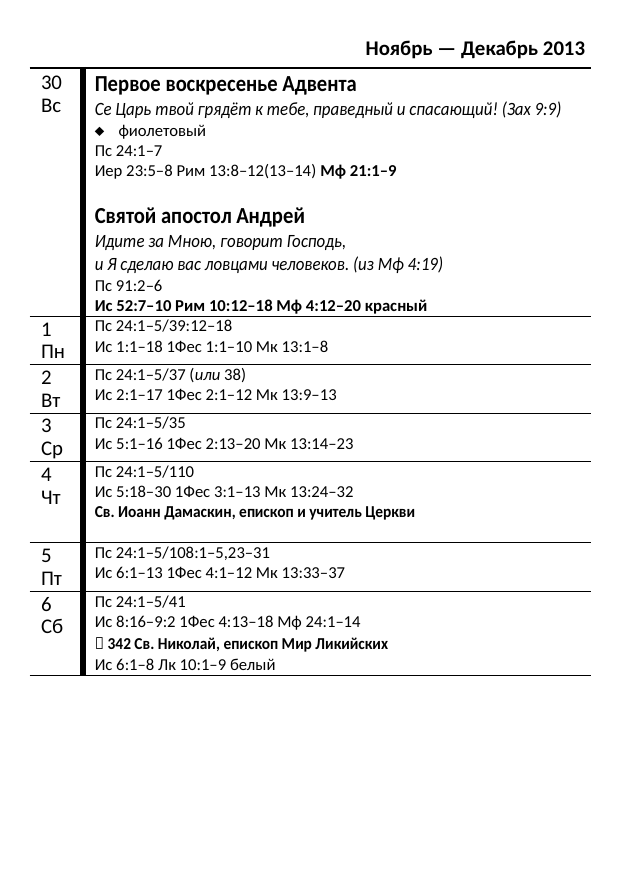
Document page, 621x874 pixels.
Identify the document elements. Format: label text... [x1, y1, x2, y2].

table_cell 4 Чт [30, 462, 80, 542]
table_cell Пс 24:1–5/108:1–5,23–31 Ис 6:1–13 1Фес 4:1–12 Мк 13:33–37 [86, 543, 591, 591]
table_cell Пс 24:1–5/110 Ис 5:18–30 1Фес 3:1–13 Мк 13:24–32 Св. Иоанн Дамаскин, епископ и учитель Церкви [86, 462, 591, 542]
table_cell Первое воскресенье Адвента Се Царь твой грядёт к тебе, праведный и спасающий! (Зах 9:9) фиолетовый Пс 24:1–7 Иер 23:5–8 Рим 13:8–12(13–14) Мф 21:1–9 Святой апостол Андрей Идите за Мною, говорит Господь, и Я сделаю вас ловцами человеков. (из Мф 4:19) Пс 91:2–6 Ис 52:7–10 Рим 10:12–18 Мф 4:12–20 красный [86, 69, 591, 316]
table_cell Пс 24:1–5/35 Ис 5:1–16 1Фес 2:13–20 Мк 13:14–23 [86, 414, 591, 461]
table_cell 5 Пт [30, 543, 80, 591]
table_cell Пс 24:1–5/37 (или 38) Ис 2:1–17 1Фес 2:1–12 Мк 13:9–13 [86, 365, 591, 412]
table_cell Пс 24:1–5/41 Ис 8:16–9:2 1Фес 4:13–18 Мф 24:1–14  342 Св. Николай, епископ Мир Ликийских Ис 6:1–8 Лк 10:1–9 белый [86, 592, 591, 674]
table_cell Пс 24:1–5/39:12–18 Ис 1:1–18 1Фес 1:1–10 Мк 13:1–8 [86, 317, 591, 364]
table_cell 1 Пн [30, 317, 80, 364]
table_header Ноябрь — Декабрь 2013 [30, 30, 591, 67]
table_cell 2 Вт [30, 365, 80, 412]
table_cell 6 Сб [30, 592, 80, 674]
table_cell 3 Ср [30, 414, 80, 461]
table_cell 30 Вс [30, 69, 80, 316]
